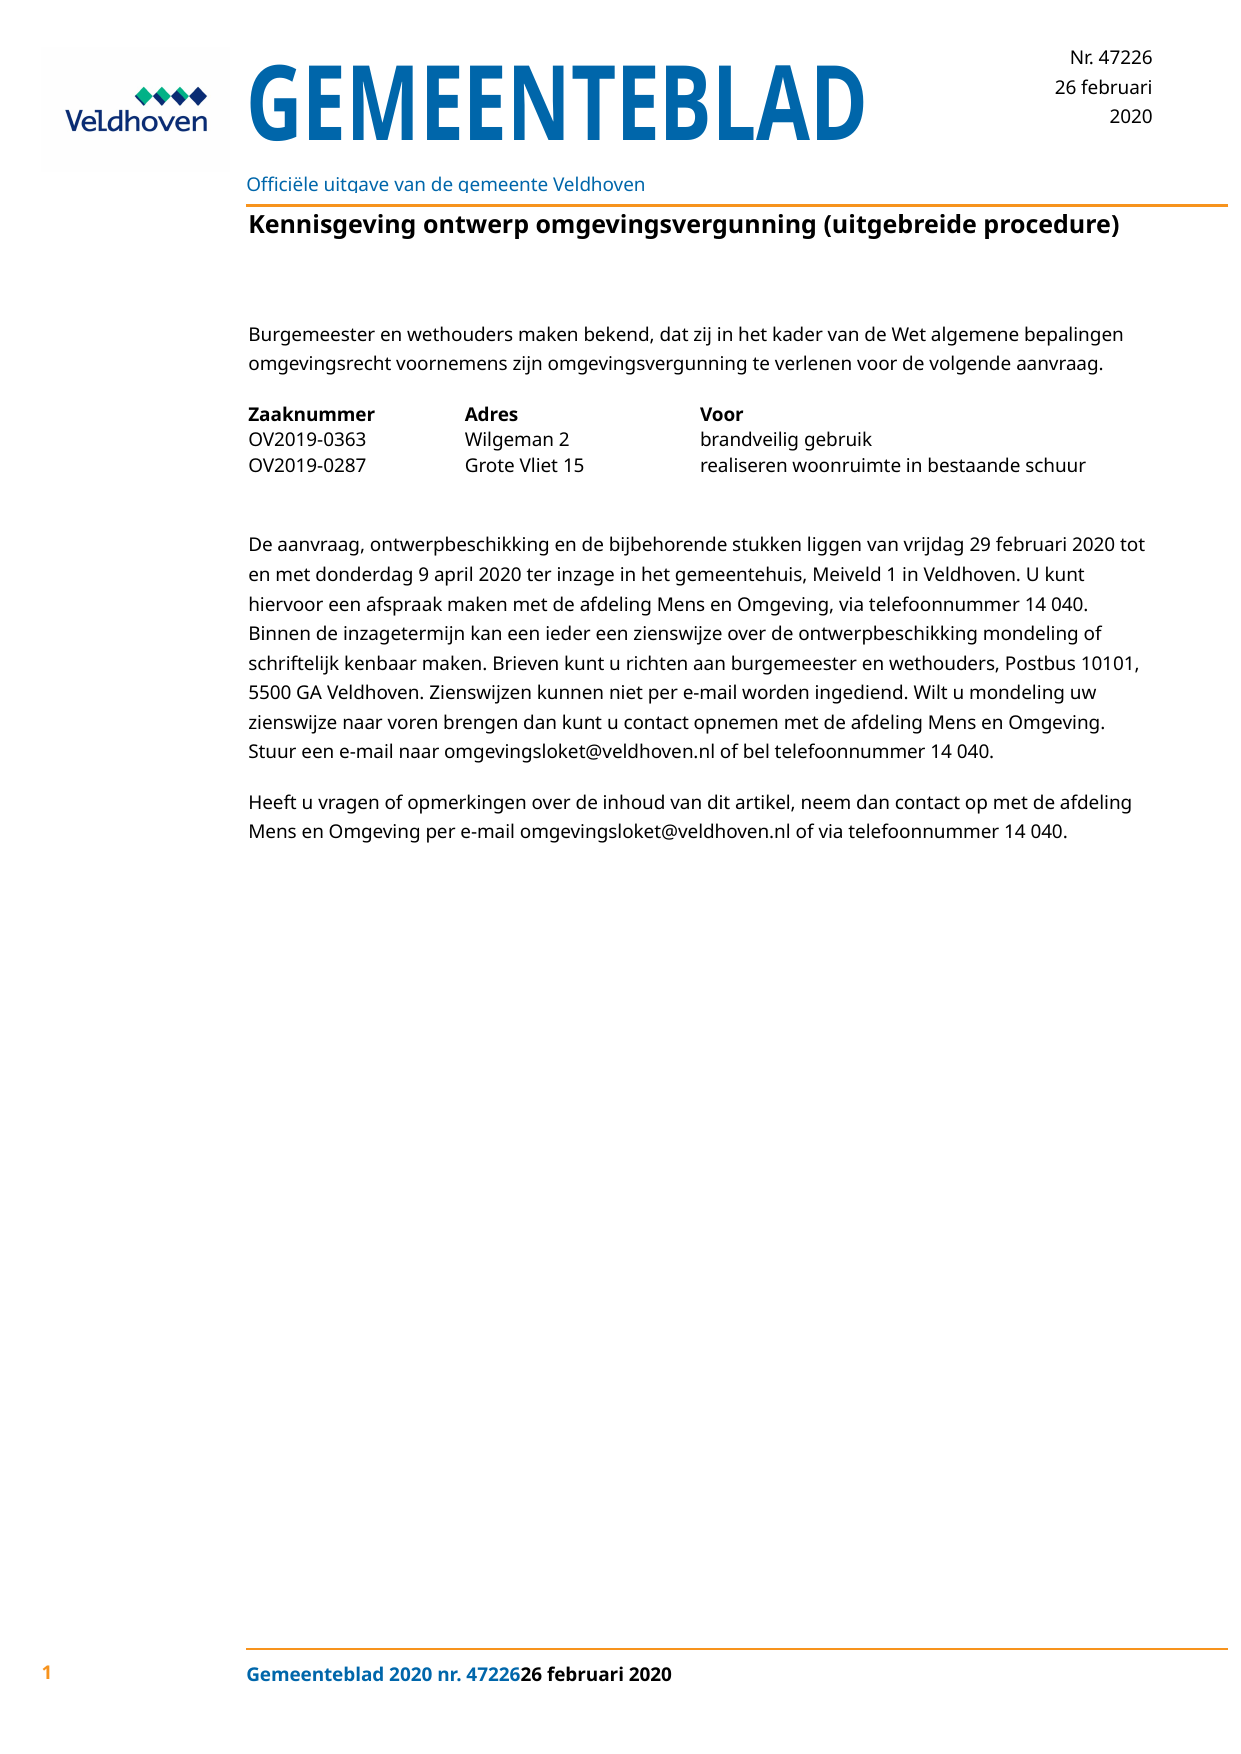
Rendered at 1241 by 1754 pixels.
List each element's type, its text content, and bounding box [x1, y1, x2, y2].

text De aanvraag, ontwerpbeschikking en de bijbehorende stukken liggen van vrijdag 29 februari 2020 tot en met donderdag 9 april 2020 ter inzage in het gemeentehuis, Meiveld 1 in Veldhoven. U kunt hiervoor een afspraak maken met de afdeling Mens en Omgeving, via telefoonnummer 14 040. Binnen de inzagetermijn kan een ieder een zienswijze over de ontwerpbeschikking mondeling of schriftelijk kenbaar maken. Brieven kunt u richten aan burgemeester en wethouders, Postbus 10101, 5500 GA Veldhoven. Zienswijzen kunnen niet per e-mail worden ingediend. Wilt u mondeling uw zienswijze naar voren brengen dan kunt u contact opnemen met de afdeling Mens en Omgeving. Stuur een e-mail naar omgevingsloket@veldhoven.nl of bel telefoonnummer 14 040. [248, 532, 1152, 764]
text Heeft u vragen of opmerkingen over de inhoud van dit artikel, neem dan contact op met de afdeling Mens en Omgeving per e-mail omgevingsloket@veldhoven.nl of via telefoonnummer 14 040. [248, 789, 1152, 844]
picture [41, 47, 231, 172]
table_header Adres [465, 401, 700, 427]
table_cell Grote Vliet 15 [465, 452, 700, 478]
table_cell realiseren woonruimte in bestaande schuur [700, 452, 1152, 478]
table_cell OV2019-0363 [248, 427, 464, 452]
table_header Voor [700, 401, 1152, 427]
text Kennisgeving ontwerp omgevingsvergunning (uitgebreide procedure) [248, 207, 1152, 241]
table_cell Wilgeman 2 [465, 427, 700, 452]
text Burgemeester en wethouders maken bekend, dat zij in het kader van de Wet algemene bepalingen omgevingsrecht voornemens zijn omgevingsvergunning te verlenen voor de volgende aanvraag. [248, 321, 1152, 376]
table_header Zaaknummer [248, 401, 464, 427]
table_cell brandveilig gebruik [700, 427, 1152, 452]
table_cell OV2019-0287 [248, 452, 464, 478]
